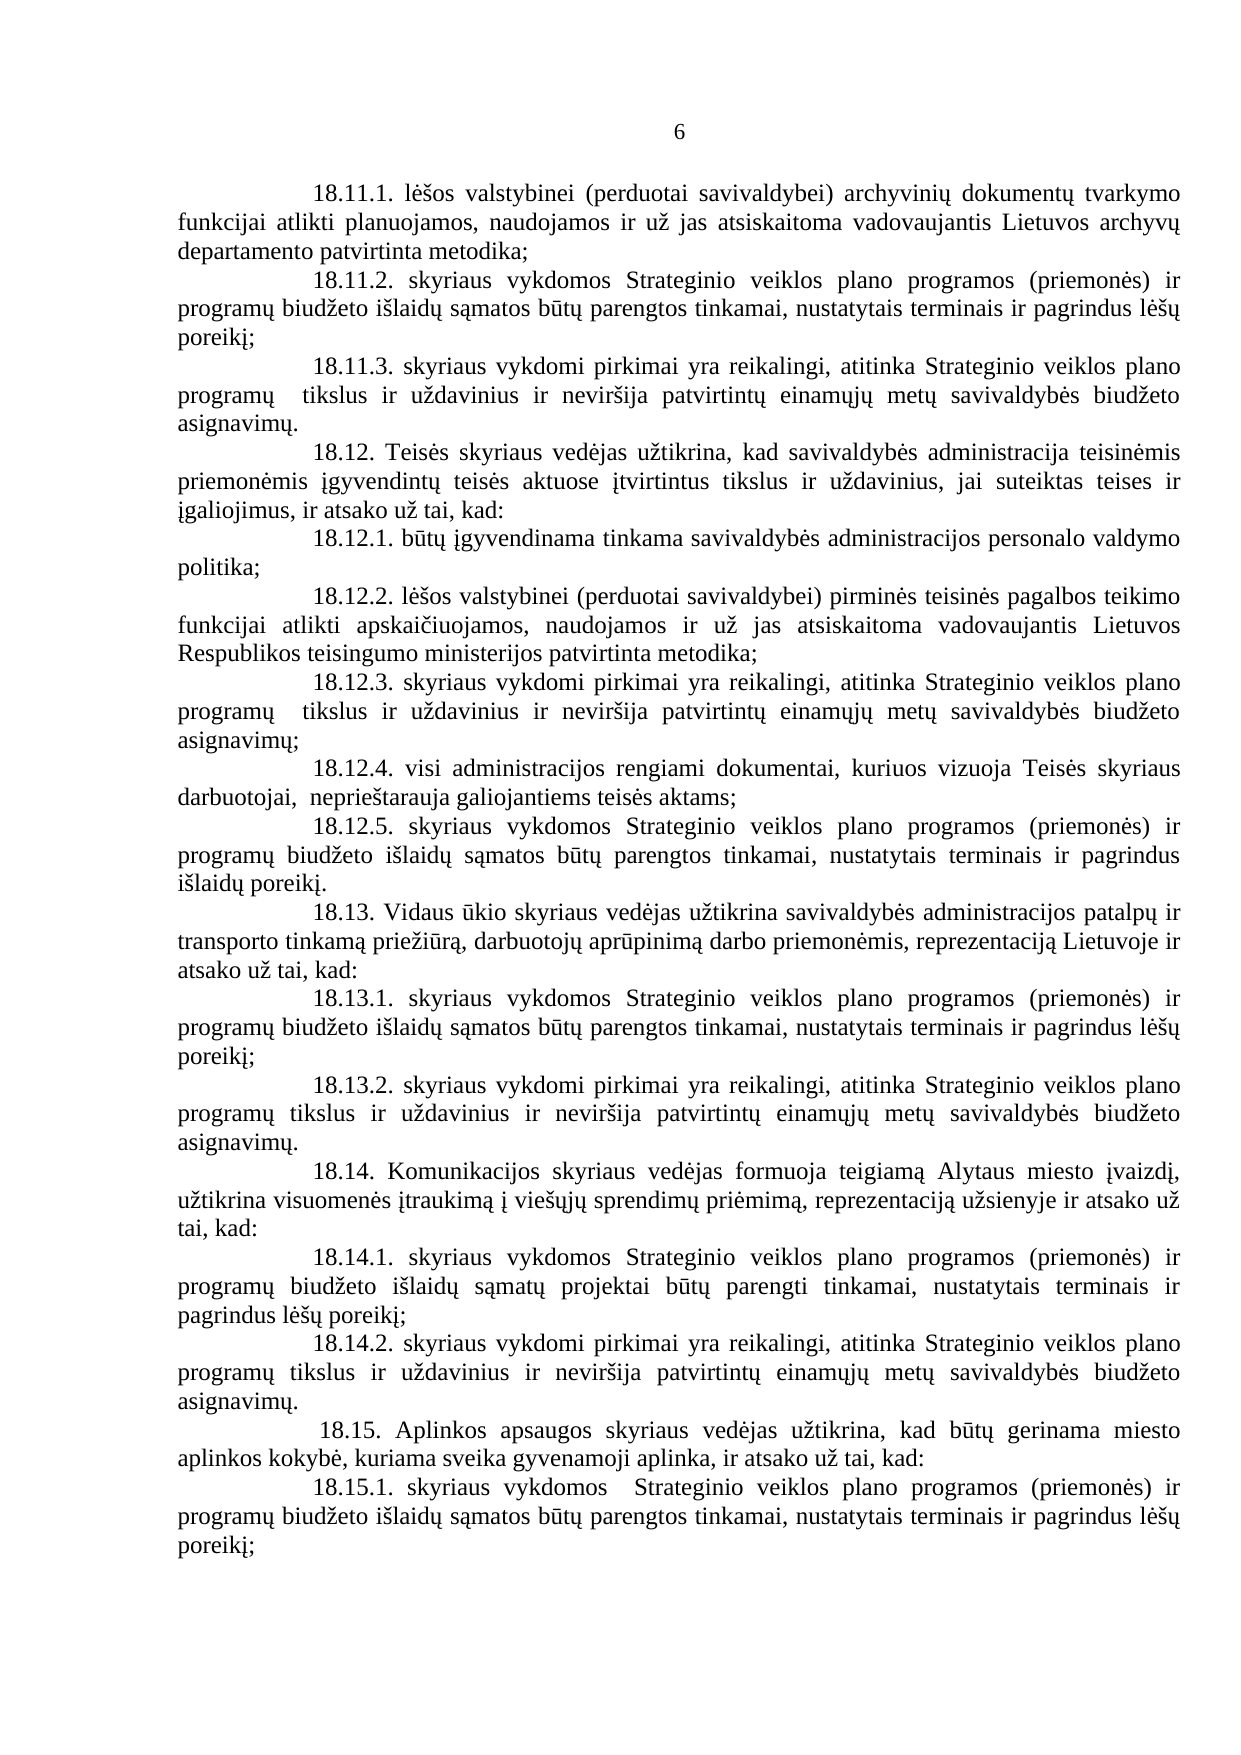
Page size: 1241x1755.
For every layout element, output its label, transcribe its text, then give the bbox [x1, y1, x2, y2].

text 18.11.1. lėšos valstybinei (perduotai savivaldybei) archyvinių dokumentų tvarkymo funkcijai atlikti planuojamos, naudojamos ir už jas atsiskaitoma vadovaujantis Lietuvos archyvų departamento patvirtinta metodika; [177, 178, 1181, 265]
text 18.13. Vidaus ūkio skyriaus vedėjas užtikrina savivaldybės administracijos patalpų ir transporto tinkamą priežiūrą, darbuotojų aprūpinimą darbo priemonėmis, reprezentaciją Lietuvoje ir atsako už tai, kad: [177, 897, 1181, 983]
text 18.14. Komunikacijos skyriaus vedėjas formuoja teigiamą Alytaus miesto įvaizdį, užtikrina visuomenės įtraukimą į viešųjų sprendimų priėmimą, reprezentaciją užsienyje ir atsako už tai, kad: [177, 1156, 1181, 1242]
text 18.12.3. skyriaus vykdomi pirkimai yra reikalingi, atitinka Strateginio veiklos plano programų tikslus ir uždavinius ir neviršija patvirtintų einamųjų metų savivaldybės biudžeto asignavimų; [177, 667, 1181, 753]
text 18.12.5. skyriaus vykdomos Strateginio veiklos plano programos (priemonės) ir programų biudžeto išlaidų sąmatos būtų parengtos tinkamai, nustatytais terminais ir pagrindus išlaidų poreikį. [177, 811, 1181, 897]
text 18.14.2. skyriaus vykdomi pirkimai yra reikalingi, atitinka Strateginio veiklos plano programų tikslus ir uždavinius ir neviršija patvirtintų einamųjų metų savivaldybės biudžeto asignavimų. [177, 1328, 1181, 1415]
text 18.13.1. skyriaus vykdomos Strateginio veiklos plano programos (priemonės) ir programų biudžeto išlaidų sąmatos būtų parengtos tinkamai, nustatytais terminais ir pagrindus lėšų poreikį; [177, 983, 1181, 1070]
text 18.12.1. būtų įgyvendinama tinkama savivaldybės administracijos personalo valdymo politika; [177, 523, 1181, 581]
text 18.15. Aplinkos apsaugos skyriaus vedėjas užtikrina, kad būtų gerinama miesto aplinkos kokybė, kuriama sveika gyvenamoji aplinka, ir atsako už tai, kad: [177, 1415, 1181, 1472]
text 18.11.2. skyriaus vykdomos Strateginio veiklos plano programos (priemonės) ir programų biudžeto išlaidų sąmatos būtų parengtos tinkamai, nustatytais terminais ir pagrindus lėšų poreikį; [177, 265, 1181, 351]
text 18.12. Teisės skyriaus vedėjas užtikrina, kad savivaldybės administracija teisinėmis priemonėmis įgyvendintų teisės aktuose įtvirtintus tikslus ir uždavinius, jai suteiktas teises ir įgaliojimus, ir atsako už tai, kad: [177, 437, 1181, 523]
text 18.14.1. skyriaus vykdomos Strateginio veiklos plano programos (priemonės) ir programų biudžeto išlaidų sąmatų projektai būtų parengti tinkamai, nustatytais terminais ir pagrindus lėšų poreikį; [177, 1242, 1181, 1328]
text 18.11.3. skyriaus vykdomi pirkimai yra reikalingi, atitinka Strateginio veiklos plano programų tikslus ir uždavinius ir neviršija patvirtintų einamųjų metų savivaldybės biudžeto asignavimų. [177, 351, 1181, 437]
text 18.13.2. skyriaus vykdomi pirkimai yra reikalingi, atitinka Strateginio veiklos plano programų tikslus ir uždavinius ir neviršija patvirtintų einamųjų metų savivaldybės biudžeto asignavimų. [177, 1070, 1181, 1156]
text 18.12.4. visi administracijos rengiami dokumentai, kuriuos vizuoja Teisės skyriaus darbuotojai, neprieštarauja galiojantiems teisės aktams; [177, 753, 1181, 811]
text 18.12.2. lėšos valstybinei (perduotai savivaldybei) pirminės teisinės pagalbos teikimo funkcijai atlikti apskaičiuojamos, naudojamos ir už jas atsiskaitoma vadovaujantis Lietuvos Respublikos teisingumo ministerijos patvirtinta metodika; [177, 581, 1181, 667]
text 18.15.1. skyriaus vykdomos Strateginio veiklos plano programos (priemonės) ir programų biudžeto išlaidų sąmatos būtų parengtos tinkamai, nustatytais terminais ir pagrindus lėšų poreikį; [177, 1472, 1181, 1558]
